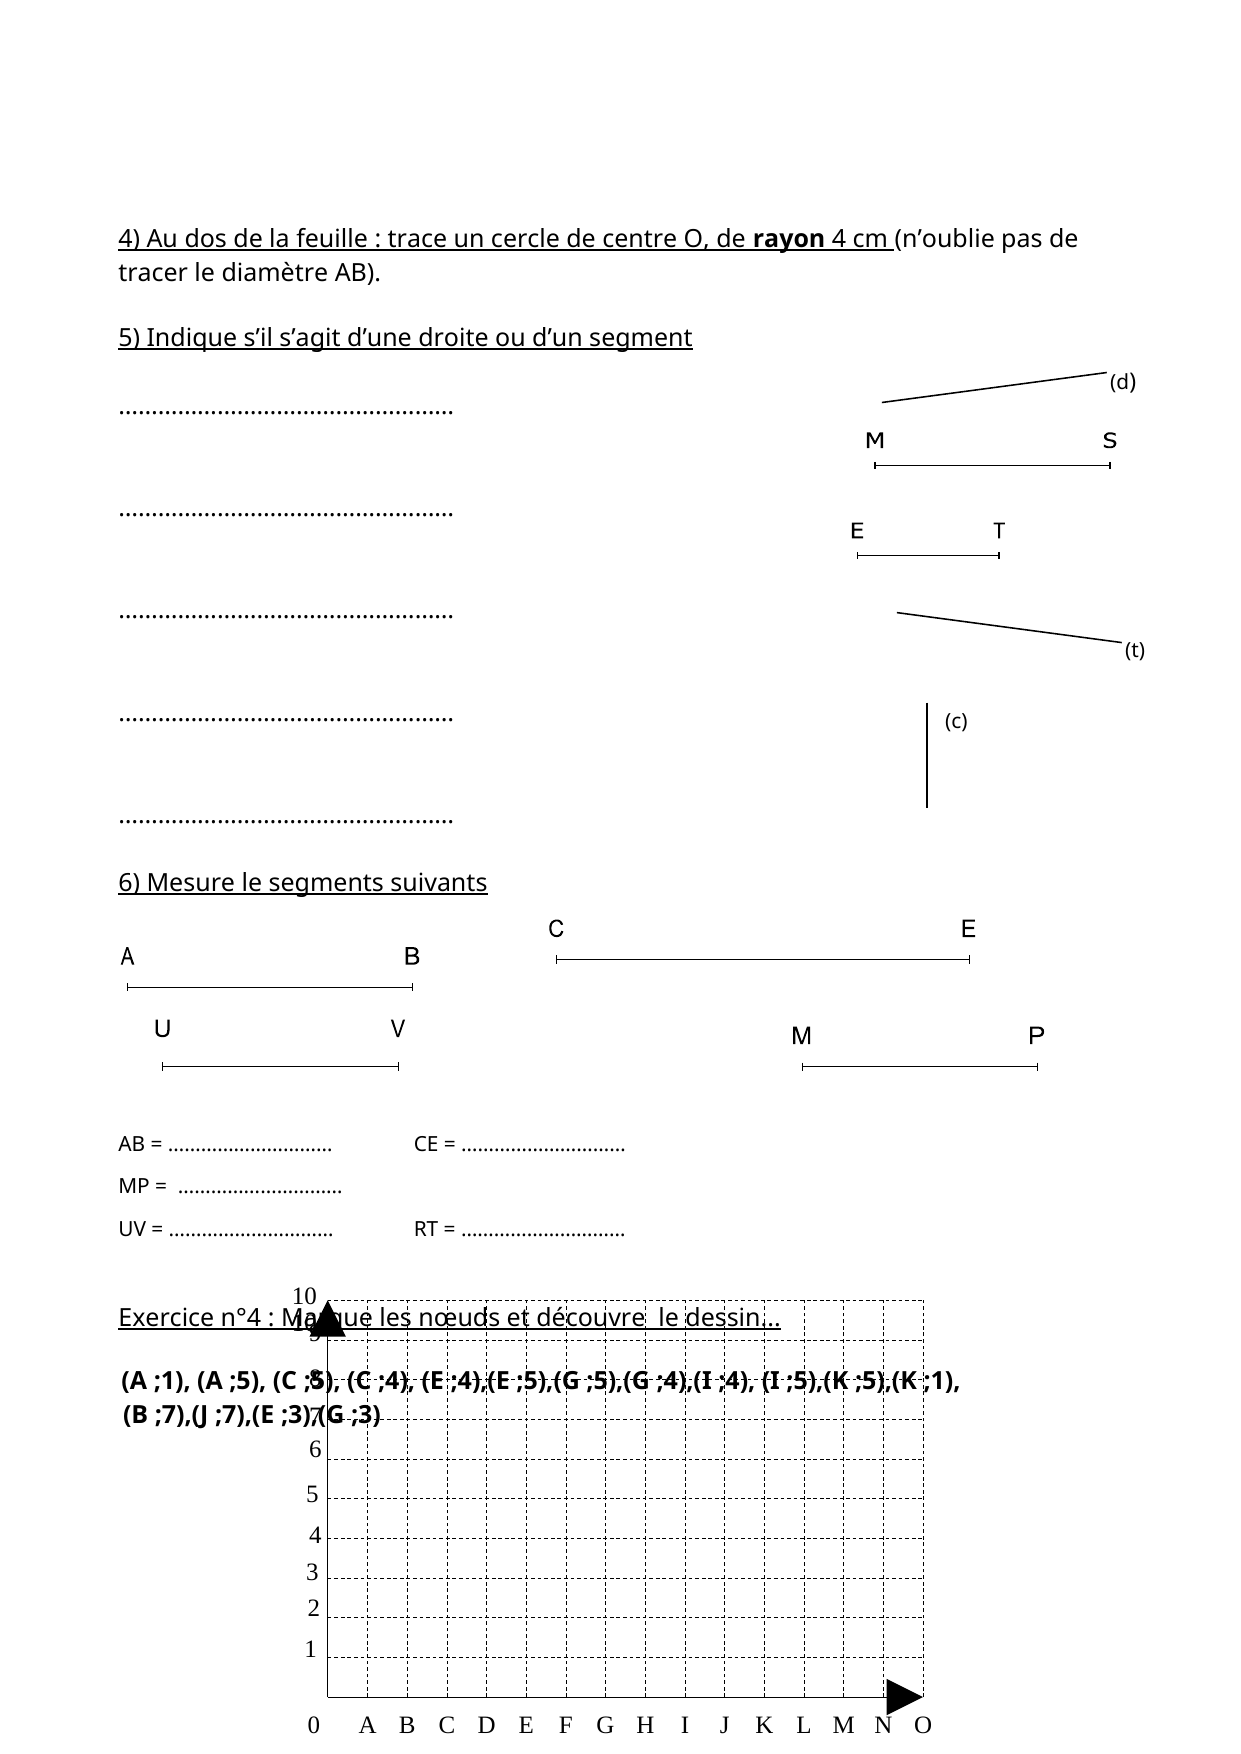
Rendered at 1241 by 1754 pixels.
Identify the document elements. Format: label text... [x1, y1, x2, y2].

text 5) Indique s’il s’agit d’une droite ou d’un segment [118, 320, 1122, 354]
subtitle (B ;7),(J ;7),(E ;3),(G ;3) [123, 1397, 327, 1431]
subtitle (A ;1), (A ;5), (C ;5), (C ;4), (E ;4),(E ;5),(G ;5),(G ;4),(I ;4), (I ;5),(K ;5),(K ;1), [121, 1363, 327, 1397]
subtitle (A ;1), (A ;5), (C ;5), (C ;4), (E ;4),(E ;5),(G ;5),(G ;4),(I ;4), (I ;5),(K ;5),(K ;1), [328, 1363, 1122, 1397]
text AB = ………………………… CE = ………………………… [118, 1129, 1122, 1157]
text …………………………………………… [118, 592, 1122, 626]
text 4) Au dos de la feuille : trace un cercle de centre O, de rayon 4 cm (n’oublie pas de tracer le diamètre AB). [118, 220, 1122, 288]
text MP = ………………………… [118, 1171, 1122, 1200]
text …………………………………………… [118, 797, 1122, 831]
text …………………………………………… [118, 694, 1122, 728]
text 6) Mesure le segments suivants [118, 865, 1122, 899]
subtitle (B ;7),(J ;7),(E ;3),(G ;3) [328, 1397, 1122, 1431]
text …………………………………………… [118, 490, 1122, 524]
text UV = ………………………… RT = ………………………… [118, 1214, 1122, 1242]
text …………………………………………… [118, 388, 1122, 422]
text Exercice n°4 : Marque les nœuds et découvre le dessin... [118, 1299, 1122, 1333]
